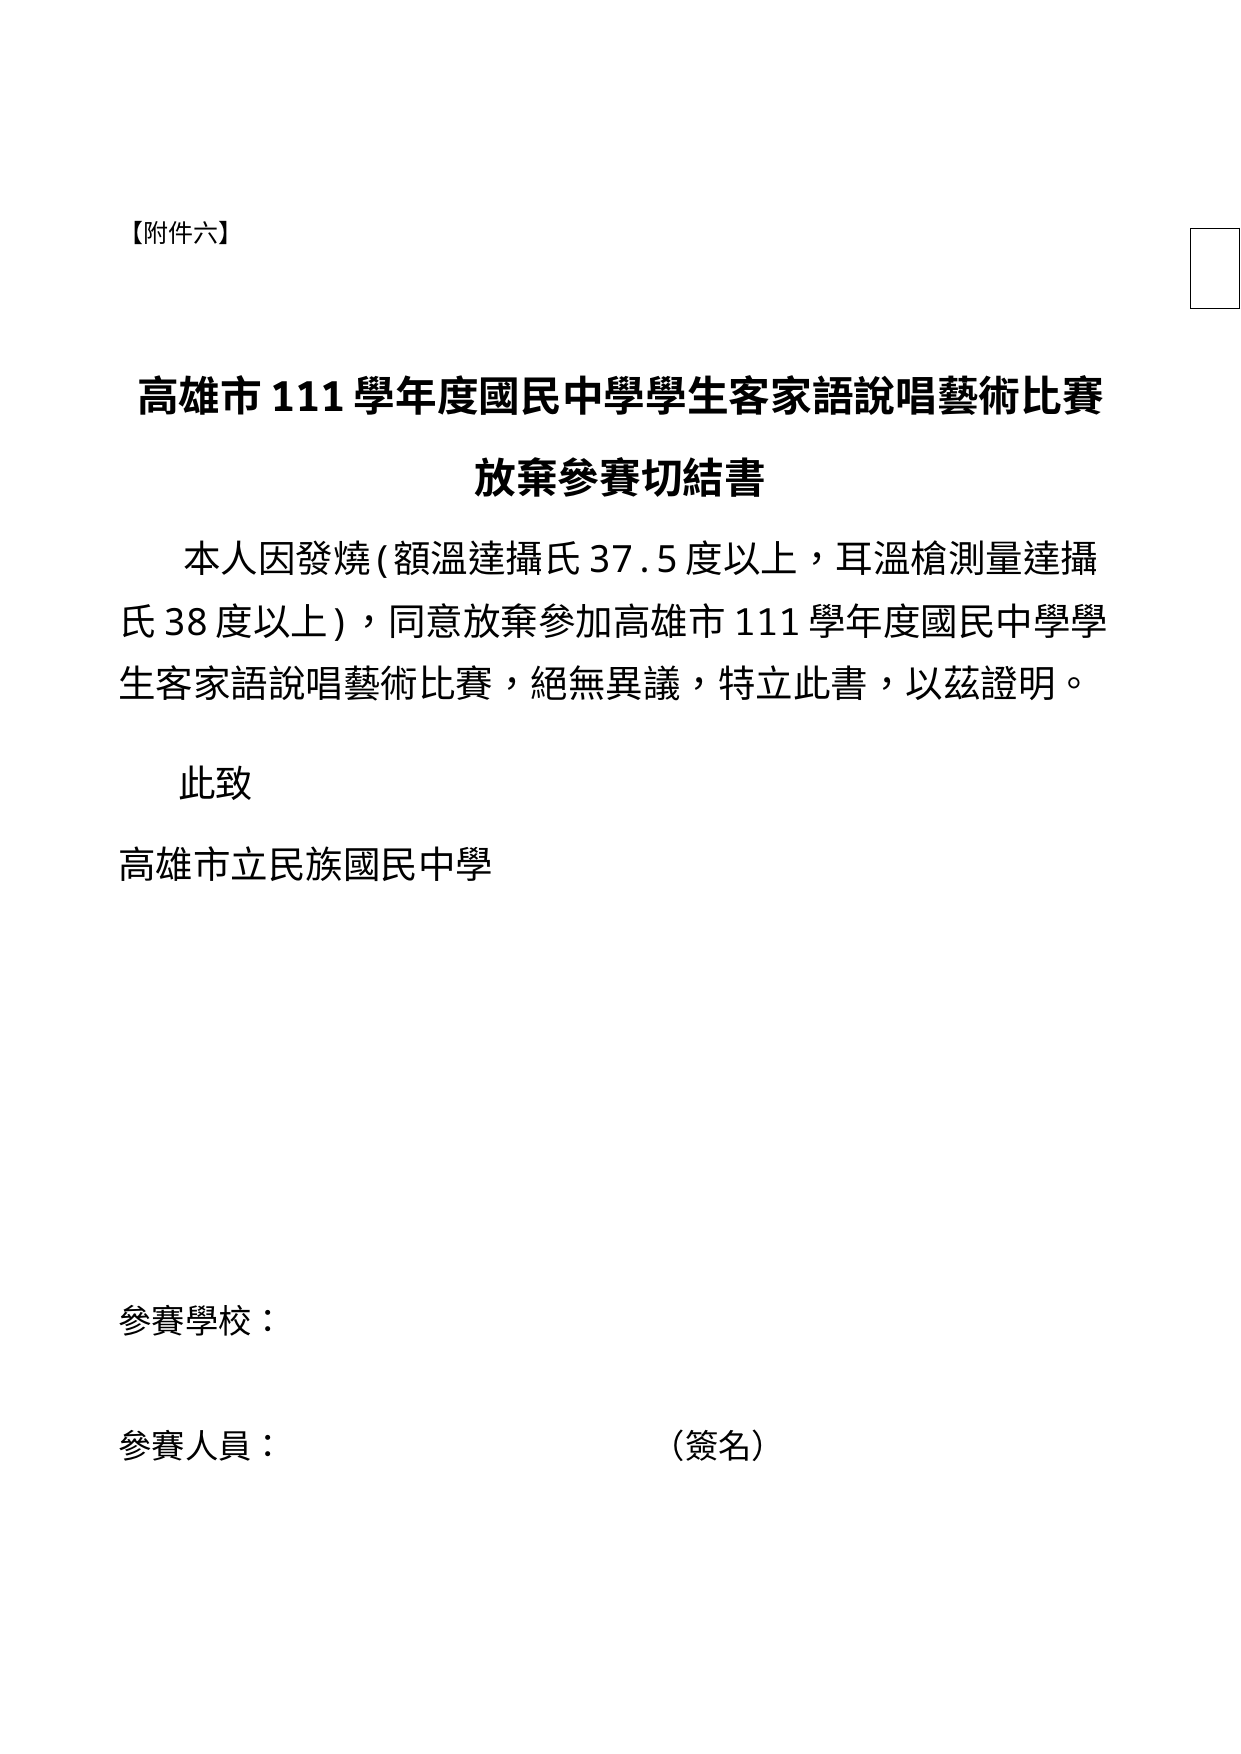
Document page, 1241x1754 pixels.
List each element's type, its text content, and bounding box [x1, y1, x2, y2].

text 參賽學校： [118, 1277, 1122, 1339]
text 【附件六】 [118, 189, 1122, 252]
text 參賽人員： （簽名） [118, 1402, 1122, 1464]
text 放棄參賽切結書 [118, 433, 1122, 496]
text 高雄市111學年度國民中學學生客家語說唱藝術比賽 [118, 352, 1122, 414]
text 本人因發燒(額溫達攝氏37.5度以上，耳溫槍測量達攝氏38度以上)，同意放棄參加高雄市111學年度國民中學學生客家語說唱藝術比賽，絕無異議，特立此書，以茲證明。 [118, 514, 1122, 702]
text 高雄市立民族國民中學 [118, 821, 1122, 883]
text 此致 [118, 739, 1122, 802]
text [1191, 229, 1239, 308]
